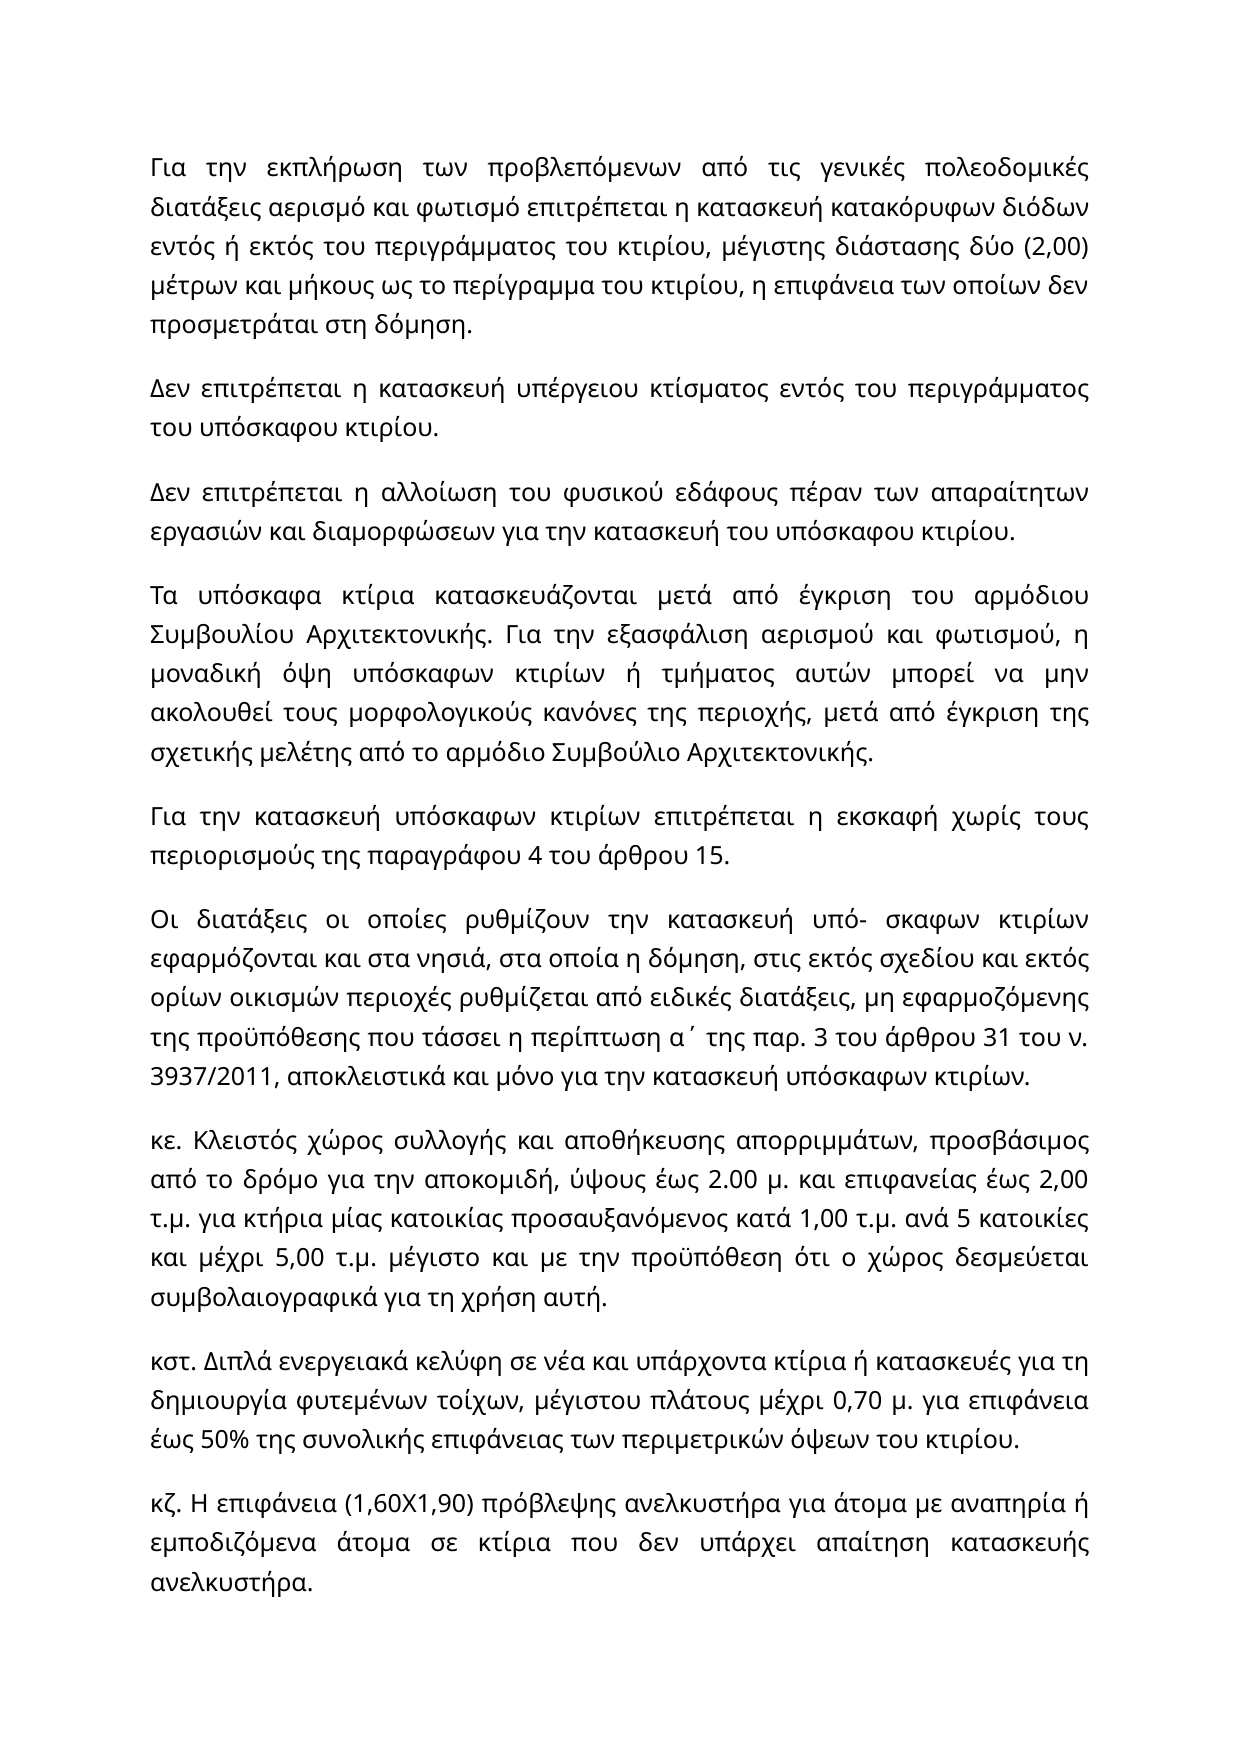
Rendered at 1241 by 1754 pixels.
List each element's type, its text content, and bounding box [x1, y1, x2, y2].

text Για την κατασκευή υπόσκαφων κτιρίων επιτρέπεται η εκσκαφή χωρίς τους περιορισμούς της παραγράφου 4 του άρθρου 15. [150, 798, 1090, 872]
text Για την εκπλήρωση των προβλεπόμενων από τις γενικές πολεοδομικές διατάξεις αερισμό και φωτισμό επιτρέπεται η κατασκευή κατακόρυφων διόδων εντός ή εκτός του περιγράμματος του κτιρίου, μέγιστης διάστασης δύο (2,00) μέτρων και μήκους ως το περίγραμμα του κτιρίου, η επιφάνεια των οποίων δεν προσμετράται στη δόμηση. [150, 150, 1090, 341]
text Δεν επιτρέπεται η αλλοίωση του φυσικού εδάφους πέραν των απαραίτητων εργασιών και διαμορφώσεων για την κατασκευή του υπόσκαφου κτιρίου. [150, 474, 1090, 547]
text Δεν επιτρέπεται η κατασκευή υπέργειου κτίσματος εντός του περιγράμματος του υπόσκαφου κτιρίου. [150, 371, 1090, 444]
text κστ. Διπλά ενεργειακά κελύφη σε νέα και υπάρχοντα κτίρια ή κατασκευές για τη δημιουργία φυτεμένων τοίχων, μέγιστου πλάτους μέχρι 0,70 μ. για επιφάνεια έως 50% της συνολικής επιφάνειας των περιμετρικών όψεων του κτιρίου. [150, 1343, 1090, 1456]
text Τα υπόσκαφα κτίρια κατασκευάζονται μετά από έγκριση του αρμόδιου Συμβουλίου Αρχιτεκτονικής. Για την εξασφάλιση αερισμού και φωτισμού, η μοναδική όψη υπόσκαφων κτιρίων ή τμήματος αυτών μπορεί να μην ακολουθεί τους μορφολογικούς κανόνες της περιοχής, μετά από έγκριση της σχετικής μελέτης από το αρμόδιο Συμβούλιο Αρχιτεκτονικής. [150, 577, 1090, 768]
text κε. Κλειστός χώρος συλλογής και αποθήκευσης απορριμμάτων, προσβάσιμος από το δρόμο για την αποκομιδή, ύψους έως 2.00 μ. και επιφανείας έως 2,00 τ.μ. για κτήρια μίας κατοικίας προσαυξανόμενος κατά 1,00 τ.μ. ανά 5 κατοικίες και μέχρι 5,00 τ.μ. μέγιστο και με την προϋπόθεση ότι ο χώρος δεσμεύεται συμβολαιογραφικά για τη χρήση αυτή. [150, 1122, 1090, 1313]
text Οι διατάξεις οι οποίες ρυθμίζουν την κατασκευή υπό- σκαφων κτιρίων εφαρμόζονται και στα νησιά, στα οποία η δόμηση, στις εκτός σχεδίου και εκτός ορίων οικισμών περιοχές ρυθμίζεται από ειδικές διατάξεις, μη εφαρμοζόμενης της προϋπόθεσης που τάσσει η περίπτωση α΄ της παρ. 3 του άρθρου 31 του ν. 3937/2011, αποκλειστικά και μόνο για την κατασκευή υπόσκαφων κτιρίων. [150, 902, 1090, 1092]
text κζ. Η επιφάνεια (1,60Χ1,90) πρόβλεψης ανελκυστήρα για άτομα με αναπηρία ή εμποδιζόμενα άτομα σε κτίρια που δεν υπάρχει απαίτηση κατασκευής ανελκυστήρα. [150, 1486, 1090, 1598]
